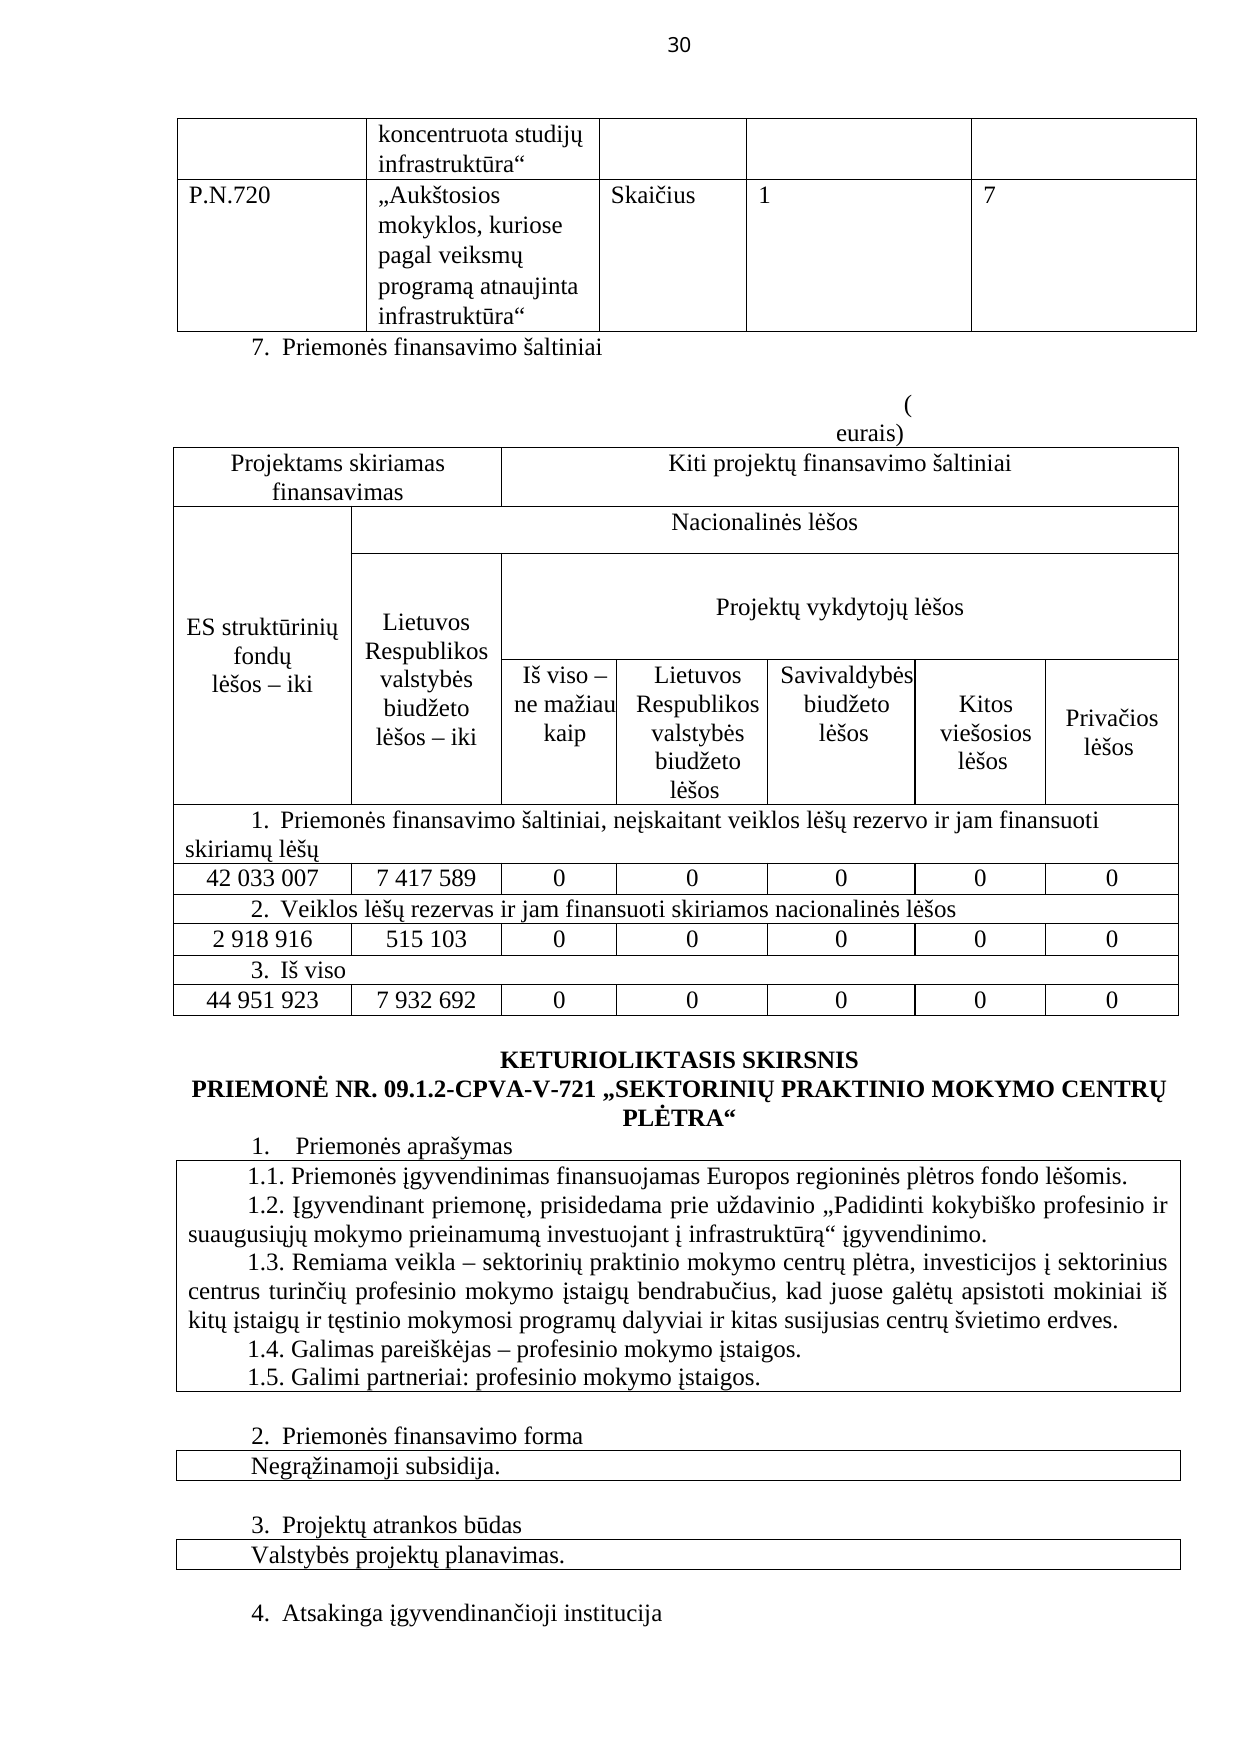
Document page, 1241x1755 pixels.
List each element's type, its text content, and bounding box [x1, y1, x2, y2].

table_cell 0 [1046, 985, 1178, 1015]
table_cell 0 [1046, 924, 1178, 954]
table_cell 2. Veiklos lėšų rezervas ir jam finansuoti skiriamos nacionalinės lėšos [174, 895, 1178, 923]
table_cell 1.5. Galimi partneriai: profesinio mokymo įstaigos. [177, 1363, 1180, 1391]
table_cell 0 [1046, 864, 1178, 893]
table_header Kiti projektų finansavimo šaltiniai [502, 448, 1178, 506]
table_cell 0 [768, 864, 914, 893]
table_cell 3. Iš viso [174, 956, 1178, 984]
table_cell 44 951 923 [174, 985, 351, 1015]
table_cell 7 417 589 [352, 864, 501, 893]
table_cell 0 [502, 985, 616, 1015]
table_cell 0 [502, 864, 616, 893]
text PRIEMONĖ NR. 09.1.2-CPVA-V-721 „SEKTORINIŲ PRAKTINIO MOKYMO CENTRŲ PLĖTRA“ [177, 1074, 1181, 1131]
text 1. Priemonės aprašymas [251, 1131, 1181, 1160]
table_cell Lietuvos Respublikos valstybės biudžeto lėšos – iki [352, 554, 501, 804]
table_cell P.N.720 [178, 180, 366, 331]
table_header Projektams skiriamas finansavimas [174, 448, 501, 506]
table_cell „Aukštosios mokyklos, kuriose pagal veiksmų programą atnaujinta infrastruktūra“ [367, 180, 599, 331]
table_cell Lietuvos Respublikos valstybės biudžeto lėšos [617, 660, 767, 804]
table_header Negrąžinamoji subsidija. [177, 1451, 1180, 1480]
table_cell 0 [768, 924, 914, 954]
table_cell 0 [617, 864, 767, 893]
table_cell 1.4. Galimas pareiškėjas – profesinio mokymo įstaigos. [177, 1334, 1180, 1362]
text 7. Priemonės finansavimo šaltiniai [251, 332, 1181, 361]
table_cell Projektų vykdytojų lėšos [502, 554, 1178, 659]
table_cell koncentruota studijų infrastruktūra“ [367, 119, 599, 179]
table_cell [178, 119, 366, 179]
table_cell Iš viso – ne mažiau kaip [502, 660, 616, 804]
table_cell 2 918 916 [174, 924, 351, 954]
table_cell 1.2. Įgyvendinant priemonę, prisidedama prie uždavinio „Padidinti kokybiško profesinio ir suaugusiųjų mokymo prieinamumą investuojant į infrastruktūrą“ įgyvendinimo. [177, 1190, 1180, 1247]
table_header Valstybės projektų planavimas. [177, 1540, 1180, 1568]
table_cell Savivaldybės biudžeto lėšos [768, 660, 914, 804]
table_cell 0 [916, 985, 1045, 1015]
text 3. Projektų atrankos būdas [251, 1510, 1181, 1539]
table_header 1.1. Priemonės įgyvendinimas finansuojamas Europos regioninės plėtros fondo lėšomis. [177, 1161, 1180, 1190]
text 2. Priemonės finansavimo forma [251, 1421, 1181, 1450]
table_cell 1.3. Remiama veikla – sektorinių praktinio mokymo centrų plėtra, investicijos į sektorinius centrus turinčių profesinio mokymo įstaigų bendrabučius, kad juose galėtų apsistoti mokiniai iš kitų įstaigų ir tęstinio mokymosi programų dalyviai ir kitas susijusias centrų švietimo erdves. [177, 1248, 1180, 1334]
table_cell 0 [768, 985, 914, 1015]
table_cell 0 [916, 864, 1045, 893]
table_cell Skaičius [600, 180, 746, 331]
table_cell 1 [747, 180, 971, 331]
text (eurais) [177, 389, 904, 447]
table_cell 7 [972, 180, 1196, 331]
table_cell 0 [916, 924, 1045, 954]
table_cell 1. Priemonės finansavimo šaltiniai, neįskaitant veiklos lėšų rezervo ir jam finansuoti skiriamų lėšų [174, 805, 1178, 862]
table_cell [972, 119, 1196, 179]
table_cell [747, 119, 971, 179]
text KETURIOLIKTASIS SKIRSNIS [177, 1045, 1181, 1074]
table_cell ES struktūrinių fondų lėšos – iki [174, 507, 351, 804]
table_cell 7 932 692 [352, 985, 501, 1015]
text 4. Atsakinga įgyvendinančioji institucija [251, 1598, 1181, 1627]
table_cell Kitos viešosios lėšos [916, 660, 1045, 804]
table_cell 0 [617, 924, 767, 954]
table_cell 515 103 [352, 924, 501, 954]
table_cell 0 [617, 985, 767, 1015]
table_cell 42 033 007 [174, 864, 351, 893]
table_cell Privačios lėšos [1046, 660, 1178, 804]
table_cell [600, 119, 746, 179]
table_cell Nacionalinės lėšos [352, 507, 1178, 553]
table_cell 0 [502, 924, 616, 954]
